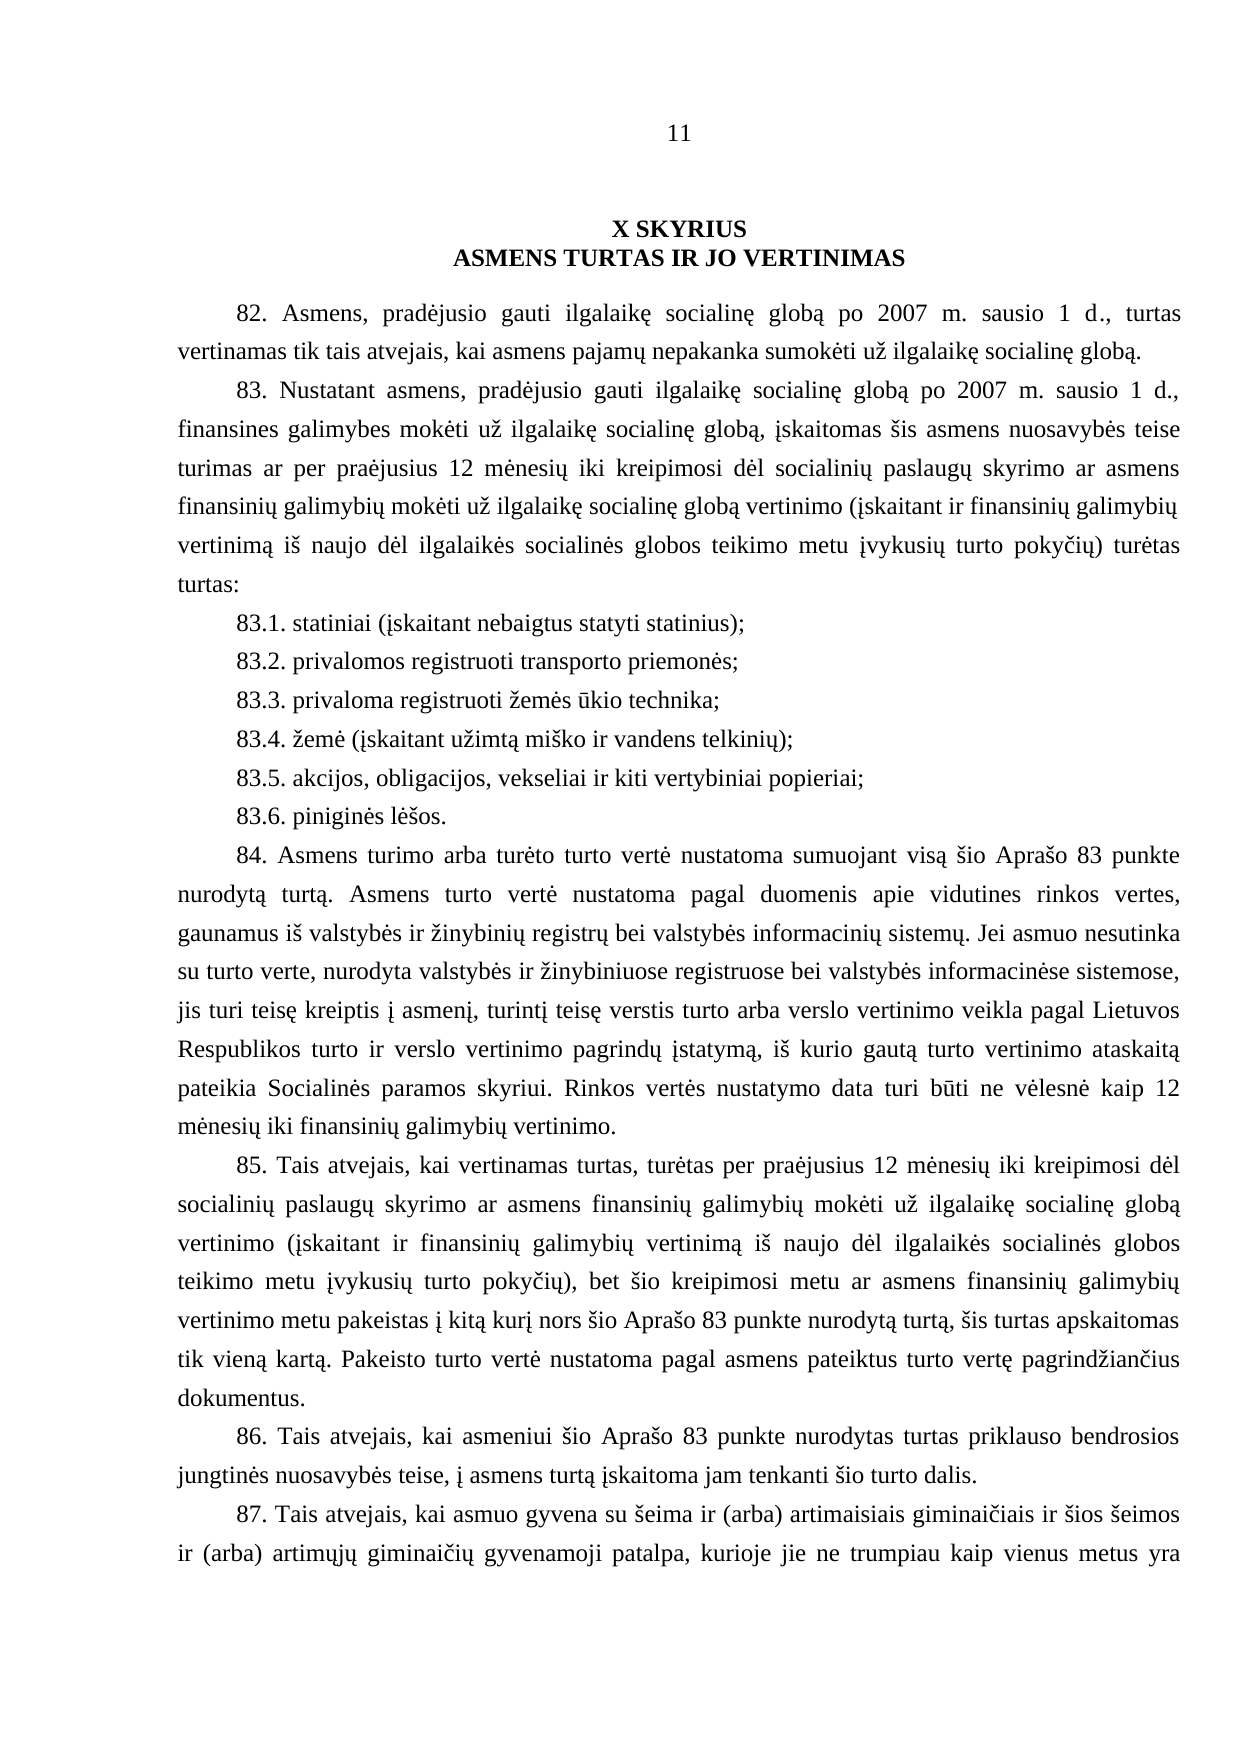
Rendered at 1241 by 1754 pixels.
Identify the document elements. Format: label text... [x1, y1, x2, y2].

text vertinimą iš naujo dėl ilgalaikės socialinės globos teikimo metu įvykusių turto pokyčių) turėtas turtas: [177, 530, 1181, 598]
text 83. Nustatant asmens, pradėjusio gauti ilgalaikę socialinę globą po 2007 m. sausio 1 d., finansines galimybes mokėti už ilgalaikę socialinę globą, įskaitomas šis asmens nuosavybės teise turimas ar per praėjusius 12 mėnesių iki kreipimosi dėl socialinių paslaugų skyrimo ar asmens finansinių galimybių mokėti už ilgalaikę socialinę globą vertinimo (įskaitant ir finansinių galimybių [177, 375, 1181, 520]
text 83.4. žemė (įskaitant užimtą miško ir vandens telkinių); [177, 724, 1181, 753]
text 84. Asmens turimo arba turėto turto vertė nustatoma sumuojant visą šio Aprašo 83 punkte nurodytą turtą. Asmens turto vertė nustatoma pagal duomenis apie vidutines rinkos vertes, gaunamus iš valstybės ir žinybinių registrų bei valstybės informacinių sistemų. Jei asmuo nesutinka su turto verte, nurodyta valstybės ir žinybiniuose registruose bei valstybės informacinėse sistemose, jis turi teisę kreiptis į asmenį, turintį teisę verstis turto arba verslo vertinimo veikla pagal Lietuvos Respublikos turto ir verslo vertinimo pagrindų įstatymą, iš kurio gautą turto vertinimo ataskaitą pateikia Socialinės paramos skyriui. Rinkos vertės nustatymo data turi būti ne vėlesnė kaip 12 mėnesių iki finansinių galimybių vertinimo. [177, 840, 1181, 1140]
text 87. Tais atvejais, kai asmuo gyvena su šeima ir (arba) artimaisiais giminaičiais ir šios šeimos ir (arba) artimųjų giminaičių gyvenamoji patalpa, kurioje jie ne trumpiau kaip vienus metus yra [177, 1499, 1181, 1566]
text 83.6. piniginės lėšos. [177, 801, 1181, 830]
text 85. Tais atvejais, kai vertinamas turtas, turėtas per praėjusius 12 mėnesių iki kreipimosi dėl socialinių paslaugų skyrimo ar asmens finansinių galimybių mokėti už ilgalaikę socialinę globą vertinimo (įskaitant ir finansinių galimybių vertinimą iš naujo dėl ilgalaikės socialinės globos teikimo metu įvykusių turto pokyčių), bet šio kreipimosi metu ar asmens finansinių galimybių vertinimo metu pakeistas į kitą kurį nors šio Aprašo 83 punkte nurodytą turtą, šis turtas apskaitomas tik vieną kartą. Pakeisto turto vertė nustatoma pagal asmens pateiktus turto vertę pagrindžiančius dokumentus. [177, 1150, 1181, 1411]
text 83.5. akcijos, obligacijos, vekseliai ir kiti vertybiniai popieriai; [177, 763, 1181, 791]
text 82. Asmens, pradėjusio gauti ilgalaikę socialinę globą po 2007 m. sausio 1 d., turtas vertinamas tik tais atvejais, kai asmens pajamų nepakanka sumokėti už ilgalaikę socialinę globą. [177, 298, 1181, 365]
text 83.2. privalomos registruoti transporto priemonės; [177, 646, 1181, 675]
text 83.3. privaloma registruoti žemės ūkio technika; [177, 685, 1181, 714]
text 86. Tais atvejais, kai asmeniui šio Aprašo 83 punkte nurodytas turtas priklauso bendrosios jungtinės nuosavybės teise, į asmens turtą įskaitoma jam tenkanti šio turto dalis. [177, 1421, 1181, 1489]
text ASMENS TURTAS IR JO VERTINIMAS [177, 243, 1181, 272]
text X SKYRIUS [177, 214, 1181, 243]
text 83.1. statiniai (įskaitant nebaigtus statyti statinius); [177, 608, 1181, 636]
